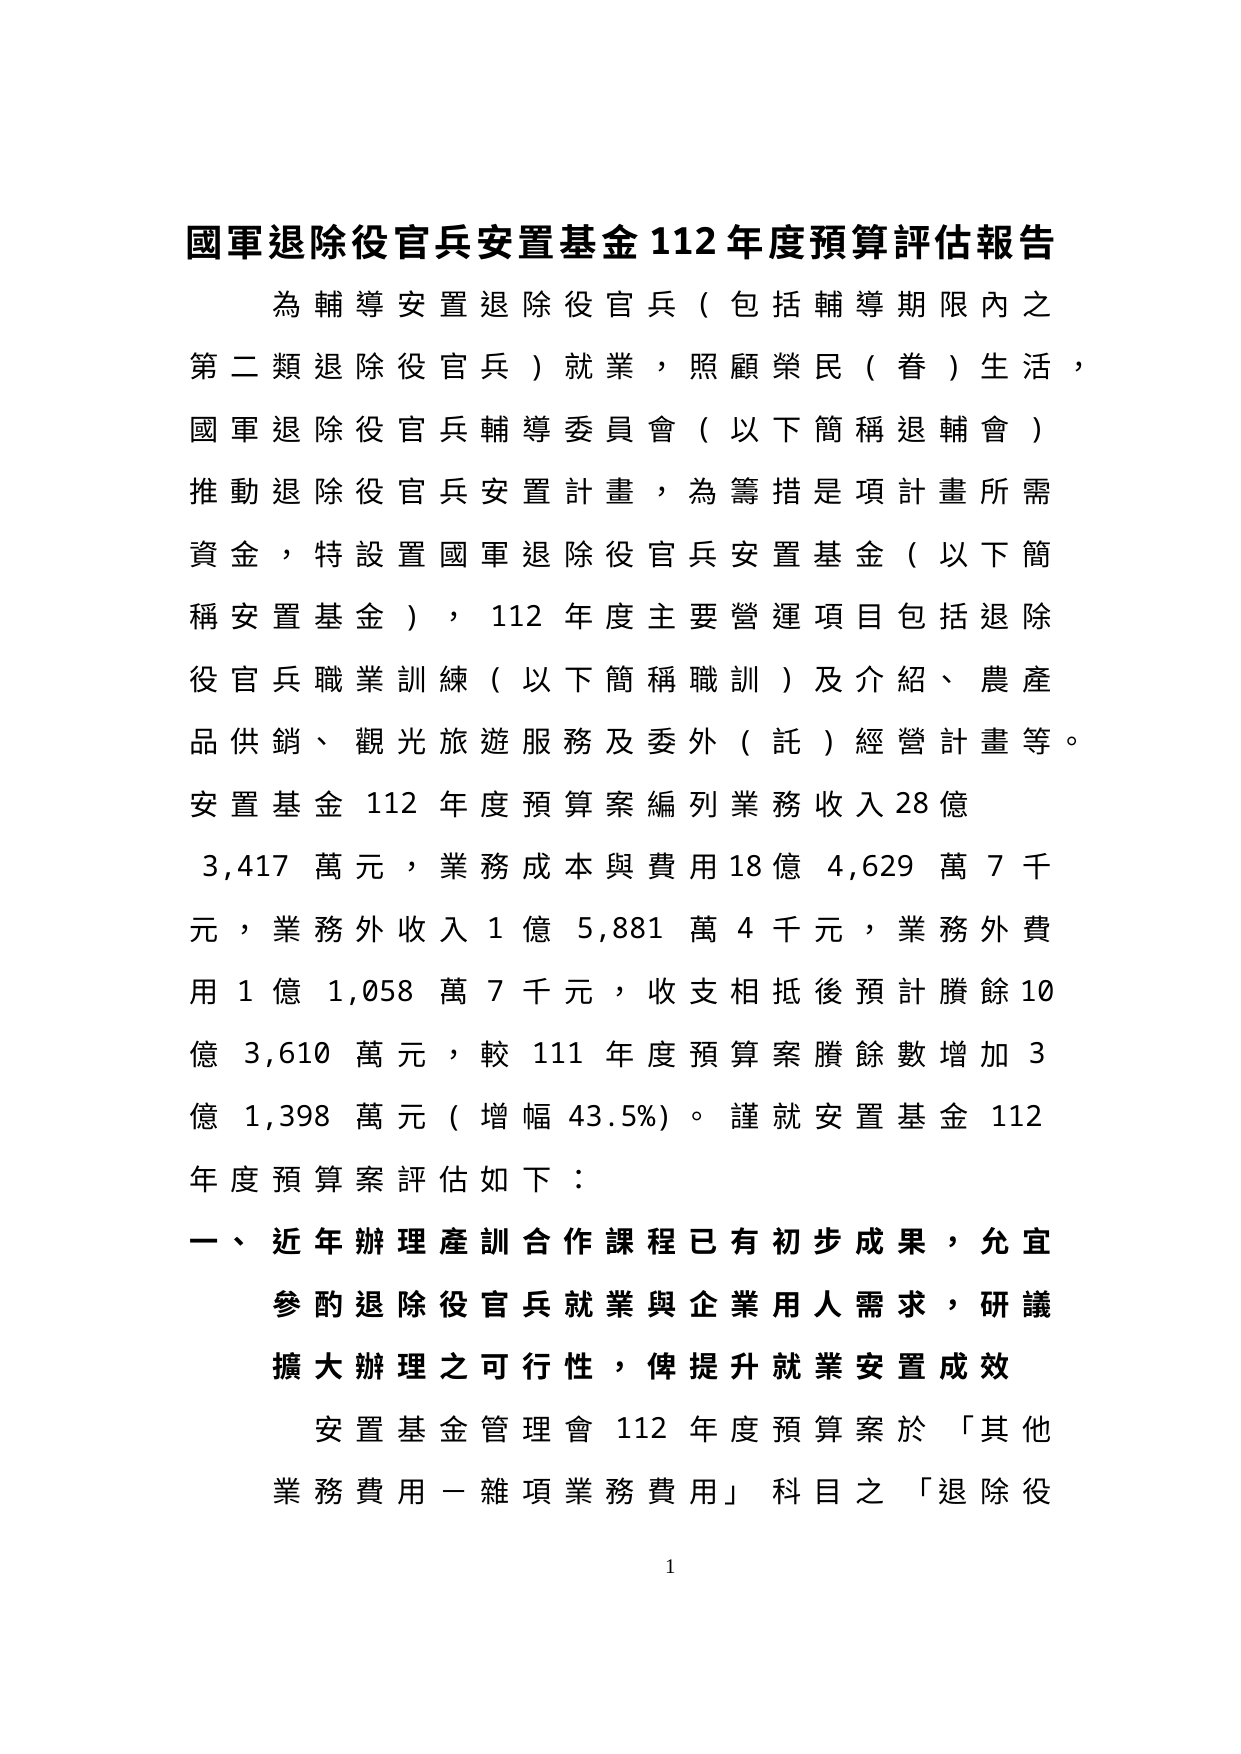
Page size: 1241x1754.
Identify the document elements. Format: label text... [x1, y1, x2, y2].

text 國軍退除役官兵安置基金112年度預算評估報告 [183, 198, 1058, 261]
text 安置基金管理會112年度預算案於「其他業務費用－雜項業務費用」科目之「退除役 [242, 1386, 1058, 1511]
text 一、近年辦理產訓合作課程已有初步成果，允宜參酌退除役官兵就業與企業用人需求，研議擴大辦理之可行性，俾提升就業安置成效 [183, 1198, 1058, 1386]
text 為輔導安置退除役官兵(包括輔導期限內之第二類退除役官兵)就業，照顧榮民(眷)生活，國軍退除役官兵輔導委員會(以下簡稱退輔會)推動退除役官兵安置計畫，為籌措是項計畫所需資金，特設置國軍退除役官兵安置基金(以下簡稱安置基金)，112年度主要營運項目包括退除役官兵職業訓練(以下簡稱職訓)及介紹、農產品供銷、觀光旅遊服務及委外(託)經營計畫等。安置基金112年度預算案編列業務收入28億3,417萬元，業務成本與費用18億4,629萬7千元，業務外收入1億5,881萬4千元，業務外費用1億1,058萬7千元，收支相抵後預計賸餘10億3,610萬元，較111年度預算案賸餘數增加3億1,398萬元(增幅43.5%)。謹就安置基金112年度預算案評估如下： [183, 261, 1058, 1198]
